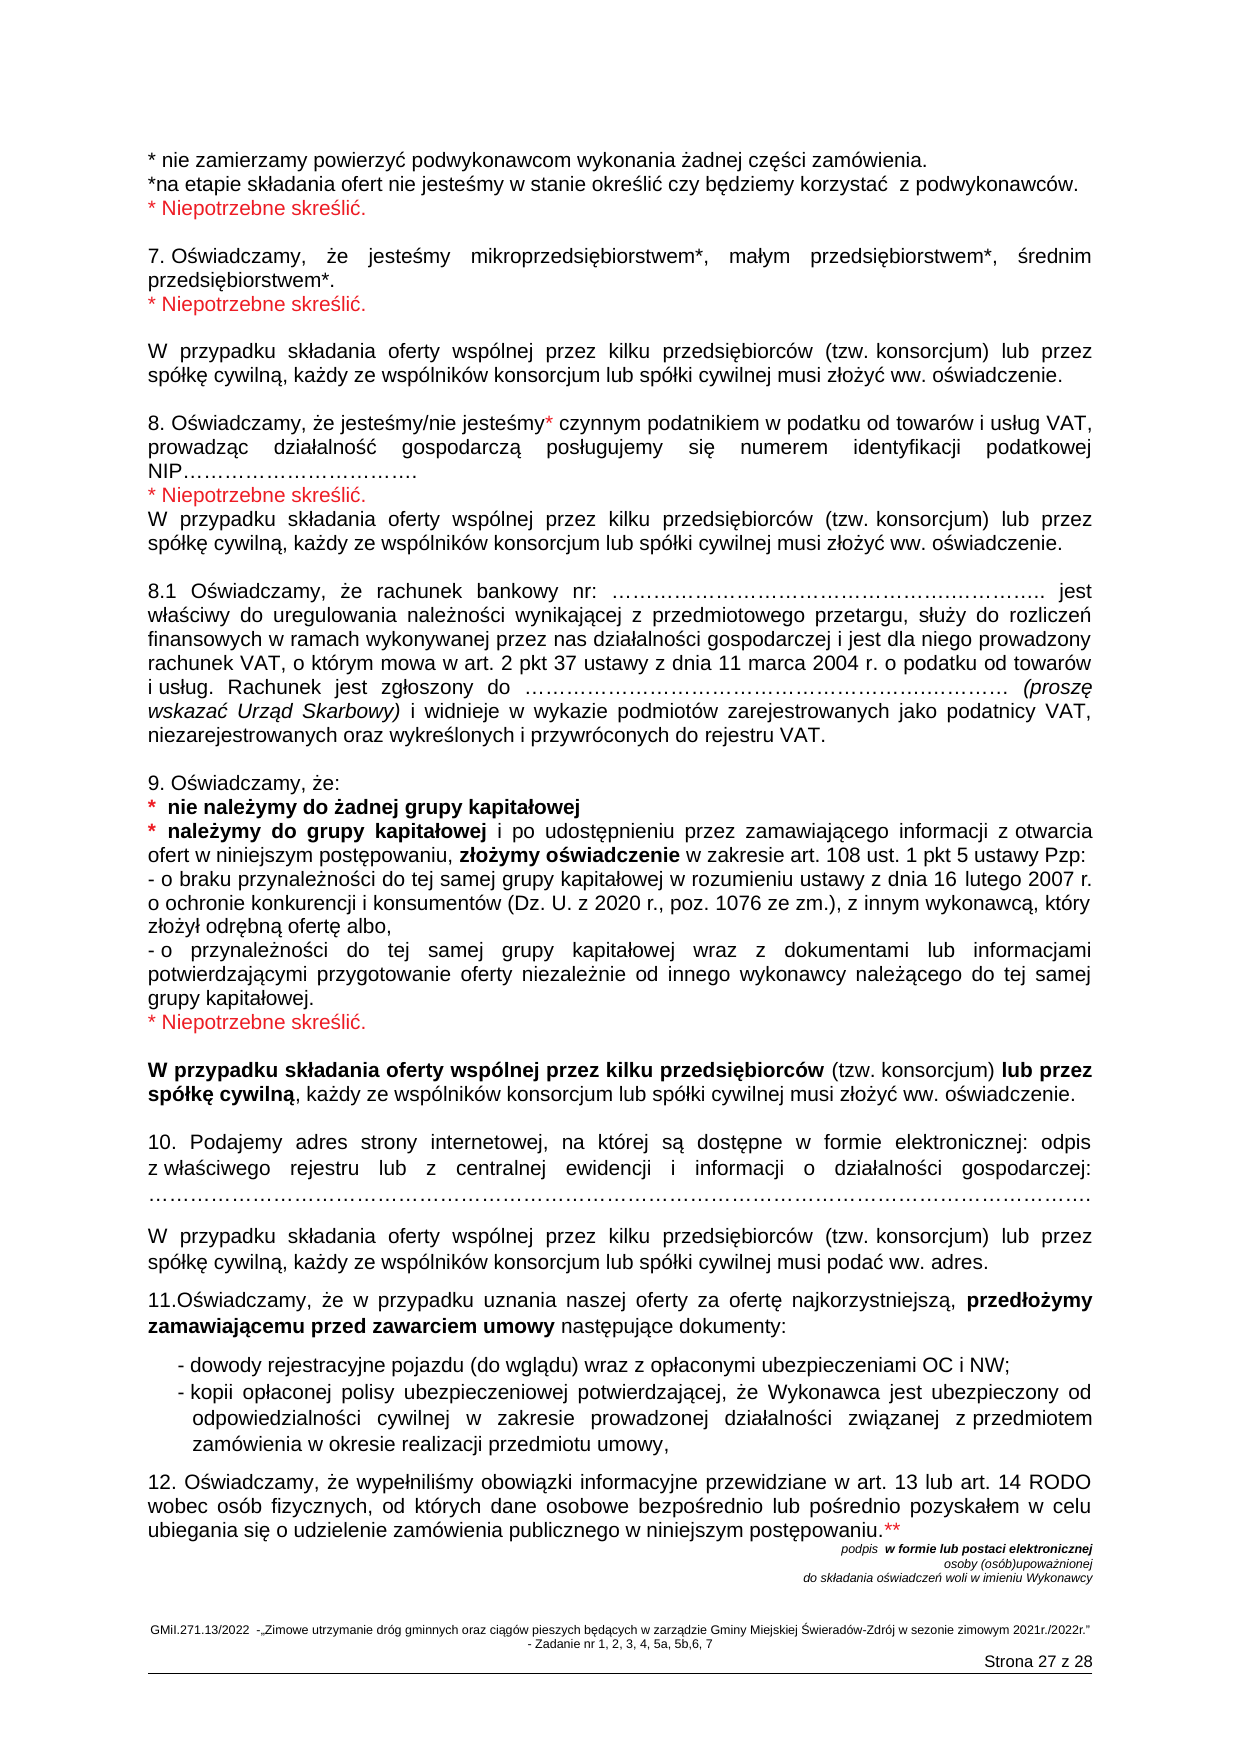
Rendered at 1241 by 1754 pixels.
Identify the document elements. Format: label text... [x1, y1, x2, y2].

text W przypadku składania oferty wspólnej przez kilku przedsiębiorców (tzw. konsorcjum) lub przez spółkę cywilną, każdy ze wspólników konsorcjum lub spółki cywilnej musi złożyć ww. oświadczenie. [148, 1058, 1092, 1106]
text - kopii opłaconej polisy ubezpieczeniowej potwierdzającej, że Wykonawca jest ubezpieczony od odpowiedzialności cywilnej w zakresie prowadzonej działalności związanej z przedmiotem zamówienia w okresie realizacji przedmiotu umowy, [177, 1380, 1092, 1456]
text W przypadku składania oferty wspólnej przez kilku przedsiębiorców (tzw. konsorcjum) lub przez spółkę cywilną, każdy ze wspólników konsorcjum lub spółki cywilnej musi złożyć ww. oświadczenie. [148, 507, 1092, 555]
text * Niepotrzebne skreślić. [148, 291, 1092, 315]
text * nie należymy do żadnej grupy kapitałowej [148, 794, 1092, 818]
text - dowody rejestracyjne pojazdu (do wglądu) wraz z opłaconymi ubezpieczeniami OC i NW; [177, 1352, 1092, 1376]
text do składania oświadczeń woli w imieniu Wykonawcy [148, 1571, 1092, 1585]
text 11.Oświadczamy, że w przypadku uznania naszej oferty za ofertę najkorzystniejszą, przedłożymy zamawiającemu przed zawarciem umowy następujące dokumenty: [148, 1288, 1092, 1338]
text W przypadku składania oferty wspólnej przez kilku przedsiębiorców (tzw. konsorcjum) lub przez spółkę cywilną, każdy ze wspólników konsorcjum lub spółki cywilnej musi podać ww. adres. [148, 1224, 1092, 1274]
text * Niepotrzebne skreślić. [148, 483, 1092, 507]
text 8.1 Oświadczamy, że rachunek bankowy nr: ………………………………………….………….. jest właściwy do uregulowania należności wynikającej z przedmiotowego przetargu, służy do rozliczeń finansowych w ramach wykonywanej przez nas działalności gospodarczej i jest dla niego prowadzony rachunek VAT, o którym mowa w art. 2 pkt 37 ustawy z dnia 11 marca 2004 r. o podatku od towarów i usług. Rachunek jest zgłoszony do ………………………………………………….………… (proszę wskazać Urząd Skarbowy) i widnieje w wykazie podmiotów zarejestrowanych jako podatnicy VAT, niezarejestrowanych oraz wykreślonych i przywróconych do rejestru VAT. [148, 579, 1092, 747]
text osoby (osób)upoważnionej [148, 1556, 1092, 1571]
text * Niepotrzebne skreślić. [148, 1010, 1092, 1034]
text podpis w formie lub postaci elektronicznej [148, 1542, 1092, 1556]
text * należymy do grupy kapitałowej i po udostępnieniu przez zamawiającego informacji z otwarcia ofert w niniejszym postępowaniu, złożymy oświadczenie w zakresie art. 108 ust. 1 pkt 5 ustawy Pzp: [148, 818, 1092, 866]
text 12. Oświadczamy, że wypełniliśmy obowiązki informacyjne przewidziane w art. 13 lub art. 14 RODO wobec osób fizycznych, od których dane osobowe bezpośrednio lub pośrednio pozyskałem w celu ubiegania się o udzielenie zamówienia publicznego w niniejszym postępowaniu.** [148, 1470, 1092, 1542]
text * Niepotrzebne skreślić. [148, 196, 1092, 219]
text - o przynależności do tej samej grupy kapitałowej wraz z dokumentami lub informacjami potwierdzającymi przygotowanie oferty niezależnie od innego wykonawcy należącego do tej samej grupy kapitałowej. [148, 938, 1092, 1010]
text 9. Oświadczamy, że: [148, 771, 1092, 794]
text *na etapie składania ofert nie jesteśmy w stanie określić czy będziemy korzystać z podwykonawców. [148, 172, 1092, 196]
text 10. Podajemy adres strony internetowej, na której są dostępne w formie elektronicznej: odpis z właściwego rejestru lub z centralnej ewidencji i informacji o działalności gospodarczej: ………………………………………………………………………………………………………………………. [148, 1130, 1092, 1206]
text 8. Oświadczamy, że jesteśmy/nie jesteśmy* czynnym podatnikiem w podatku od towarów i usług VAT, prowadząc działalność gospodarczą posługujemy się numerem identyfikacji podatkowej NIP……………………………. [148, 411, 1092, 483]
text 7. Oświadczamy, że jesteśmy mikroprzedsiębiorstwem*, małym przedsiębiorstwem*, średnim przedsiębiorstwem*. [148, 243, 1092, 291]
text - o braku przynależności do tej samej grupy kapitałowej w rozumieniu ustawy z dnia 16 lutego 2007 r. o ochronie konkurencji i konsumentów (Dz. U. z 2020 r., poz. 1076 ze zm.), z innym wykonawcą, który złożył odrębną ofertę albo, [148, 866, 1092, 938]
text W przypadku składania oferty wspólnej przez kilku przedsiębiorców (tzw. konsorcjum) lub przez spółkę cywilną, każdy ze wspólników konsorcjum lub spółki cywilnej musi złożyć ww. oświadczenie. [148, 339, 1092, 387]
text * nie zamierzamy powierzyć podwykonawcom wykonania żadnej części zamówienia. [148, 148, 1092, 172]
